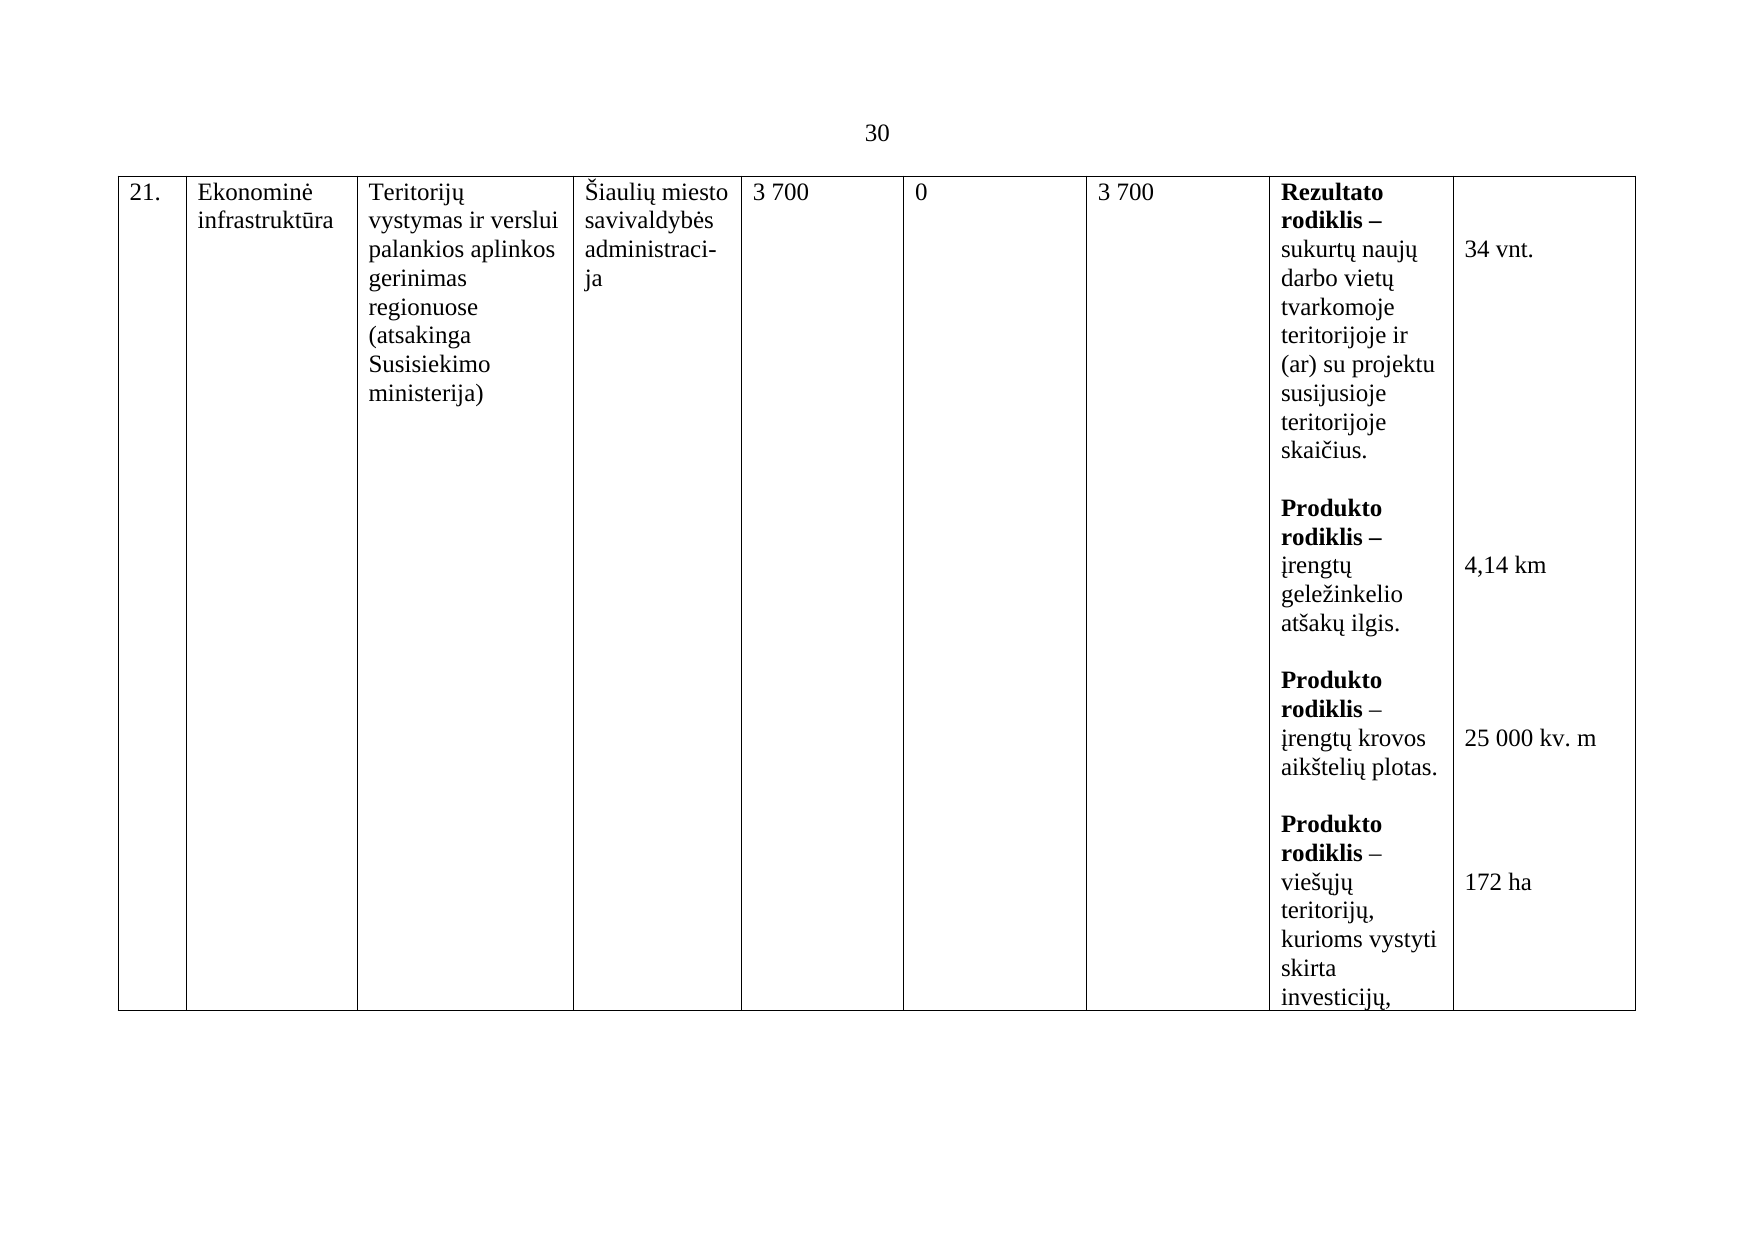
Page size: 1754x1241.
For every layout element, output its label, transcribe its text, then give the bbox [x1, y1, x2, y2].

table_cell 0 [904, 177, 1086, 1010]
table_cell Teritorijų vystymas ir verslui palankios aplinkos gerinimas regionuose (atsakinga Susisiekimo ministerija) [358, 177, 573, 1010]
table_cell Rezultato rodiklis – sukurtų naujų darbo vietų tvarkomoje teritorijoje ir (ar) su projektu susijusioje teritorijoje skaičius. Produkto rodiklis – įrengtų geležinkelio atšakų ilgis. Produkto rodiklis – įrengtų krovos aikštelių plotas. Produkto rodiklis – viešųjų teritorijų, kurioms vystyti skirta investicijų, [1270, 177, 1453, 1010]
table_cell 21. [119, 177, 186, 1010]
table_cell Ekonominė infrastruktūra [187, 177, 357, 1010]
table_cell 3 700 [1087, 177, 1269, 1010]
table_cell 3 700 [742, 177, 903, 1010]
table_cell 34 vnt. 4,14 km 25 000 kv. m 172 ha [1454, 177, 1635, 1010]
table_cell Šiaulių miesto savivaldybės administraci-ja [574, 177, 741, 1010]
